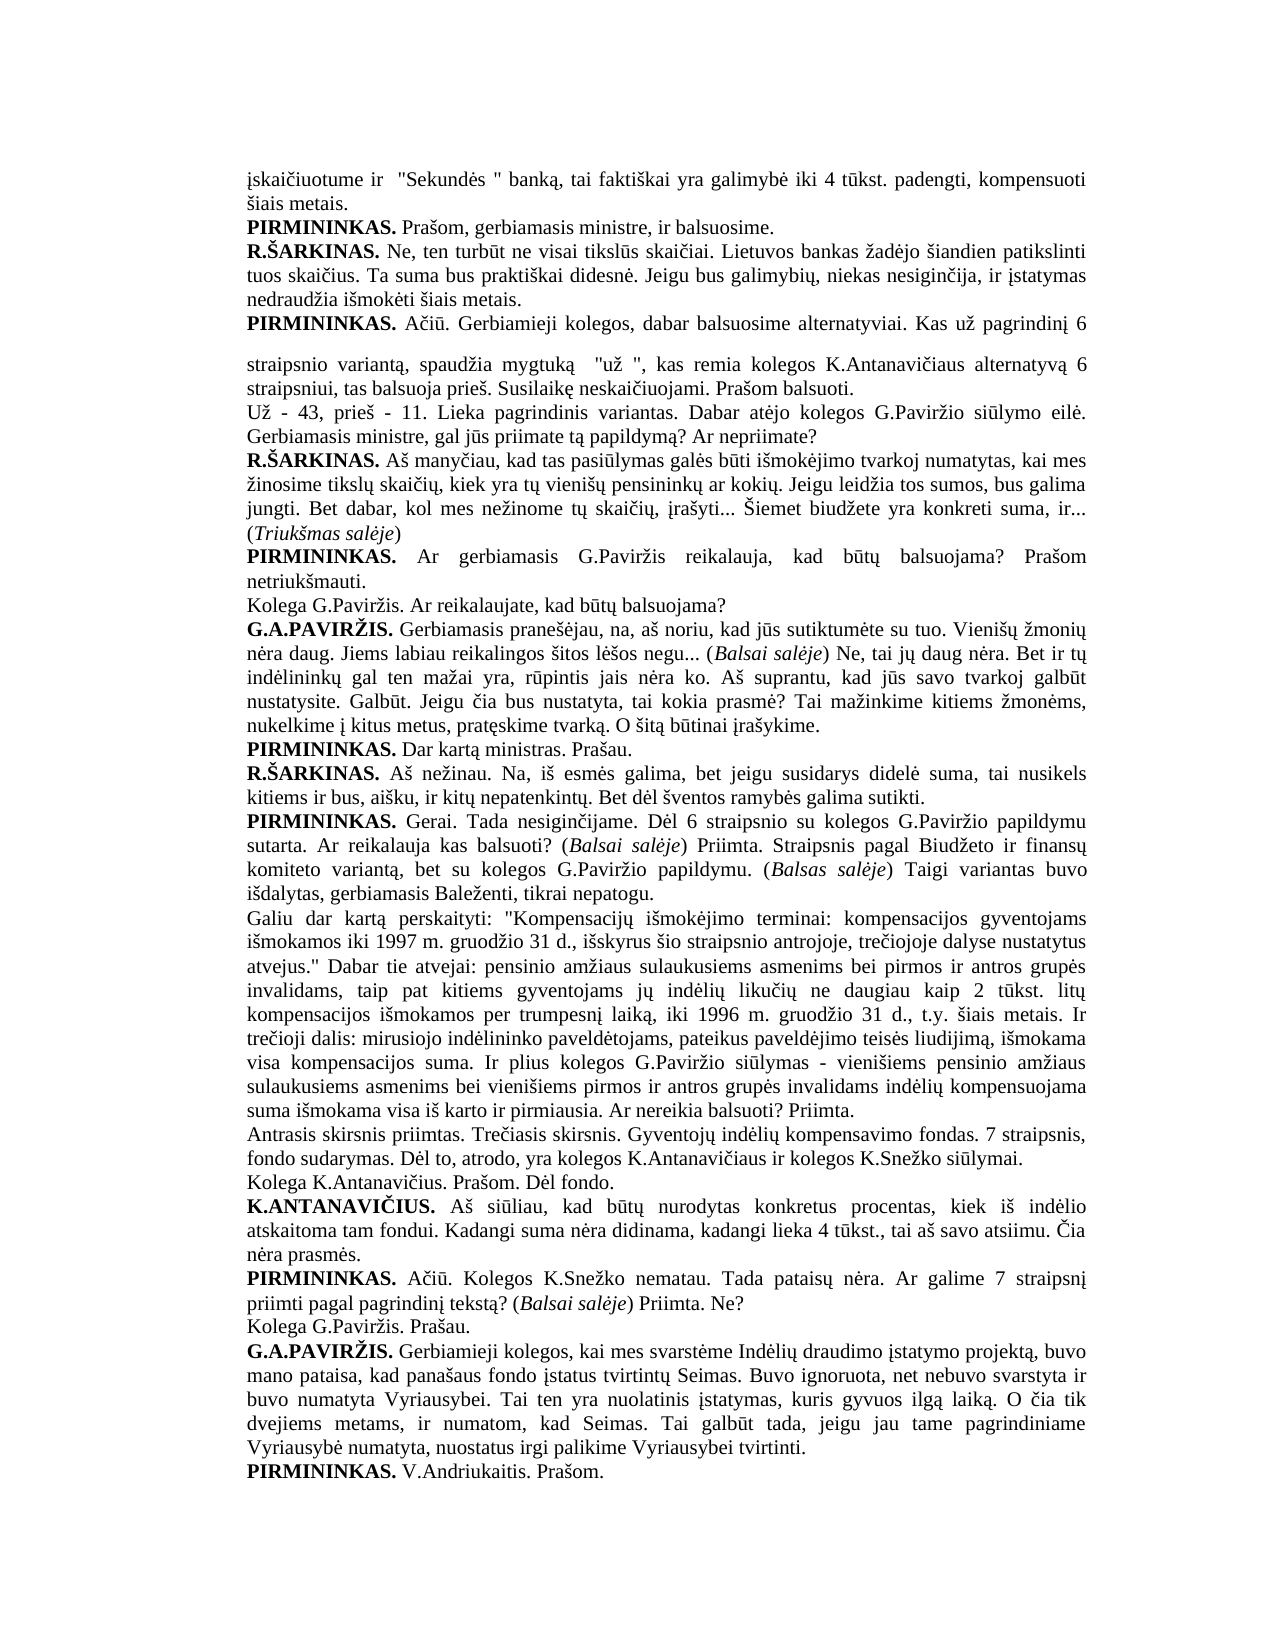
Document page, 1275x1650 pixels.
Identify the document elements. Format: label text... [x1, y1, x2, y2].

text PIRMININKAS. Dar kartą ministras. Prašau. [247, 737, 1087, 761]
text Antrasis skirsnis priimtas. Trečiasis skirsnis. Gyventojų indėlių kompensavimo fondas. 7 straipsnis, fondo sudarymas. Dėl to, atrodo, yra kolegos K.Antanavičiaus ir kolegos K.Snežko siūlymai. [247, 1122, 1087, 1170]
text R.ŠARKINAS. Ne, ten turbūt ne visai tikslūs skaičiai. Lietuvos bankas žadėjo šiandien patikslinti tuos skaičius. Ta suma bus praktiškai didesnė. Jeigu bus galimybių, niekas nesiginčija, ir įstatymas nedraudžia išmokėti šiais metais. [247, 239, 1087, 311]
text Kolega G.Paviržis. Prašau. [247, 1314, 1087, 1338]
text PIRMININKAS. Prašom, gerbiamasis ministre, ir balsuosime. [247, 215, 1087, 239]
text PIRMININKAS. Ar gerbiamasis G.Paviržis reikalauja, kad būtų balsuojama? Prašom netriukšmauti. [247, 544, 1087, 593]
text R.ŠARKINAS. Aš nežinau. Na, iš esmės galima, bet jeigu susidarys didelė suma, tai nusikels kitiems ir bus, aišku, ir kitų nepatenkintų. Bet dėl šventos ramybės galima sutikti. [247, 761, 1087, 809]
text Už - 43, prieš - 11. Lieka pagrindinis variantas. Dabar atėjo kolegos G.Paviržio siūlymo eilė. Gerbiamasis ministre, gal jūs priimate tą papildymą? Ar nepriimate? [247, 400, 1087, 448]
text įskaičiuotume ir "Sekundės " banką, tai faktiškai yra galimybė iki 4 tūkst. padengti, kompensuoti šiais metais. [247, 150, 1087, 215]
text G.A.PAVIRŽIS. Gerbiamasis pranešėjau, na, aš noriu, kad jūs sutiktumėte su tuo. Vienišų žmonių nėra daug. Jiems labiau reikalingos šitos lėšos negu... (Balsai salėje) Ne, tai jų daug nėra. Bet ir tų indėlininkų gal ten mažai yra, rūpintis jais nėra ko. Aš suprantu, kad jūs savo tvarkoj galbūt nustatysite. Galbūt. Jeigu čia bus nustatyta, tai kokia prasmė? Tai mažinkime kitiems žmonėms, nukelkime į kitus metus, pratęskime tvarką. O šitą būtinai įrašykime. [247, 617, 1087, 737]
text Kolega K.Antanavičius. Prašom. Dėl fondo. [247, 1170, 1087, 1194]
text PIRMININKAS. Ačiū. Gerbiamieji kolegos, dabar balsuosime alternatyviai. Kas už pagrindinį 6 straipsnio variantą, spaudžia mygtuką "už ", kas remia kolegos K.Antanavičiaus alternatyvą 6 straipsniui, tas balsuoja prieš. Susilaikę neskaičiuojami. Prašom balsuoti. [247, 311, 1087, 400]
text G.A.PAVIRŽIS. Gerbiamieji kolegos, kai mes svarstėme Indėlių draudimo įstatymo projektą, buvo mano pataisa, kad panašaus fondo įstatus tvirtintų Seimas. Buvo ignoruota, net nebuvo svarstyta ir buvo numatyta Vyriausybei. Tai ten yra nuolatinis įstatymas, kuris gyvuos ilgą laiką. O čia tik dvejiems metams, ir numatom, kad Seimas. Tai galbūt tada, jeigu jau tame pagrindiniame Vyriausybė numatyta, nuostatus irgi palikime Vyriausybei tvirtinti. [247, 1338, 1087, 1459]
text PIRMININKAS. V.Andriukaitis. Prašom. [247, 1459, 1087, 1483]
text Kolega G.Paviržis. Ar reikalaujate, kad būtų balsuojama? [247, 593, 1087, 617]
text PIRMININKAS. Ačiū. Kolegos K.Snežko nematau. Tada pataisų nėra. Ar galime 7 straipsnį priimti pagal pagrindinį tekstą? (Balsai salėje) Priimta. Ne? [247, 1266, 1087, 1314]
text PIRMININKAS. Gerai. Tada nesiginčijame. Dėl 6 straipsnio su kolegos G.Paviržio papildymu sutarta. Ar reikalauja kas balsuoti? (Balsai salėje) Priimta. Straipsnis pagal Biudžeto ir finansų komiteto variantą, bet su kolegos G.Paviržio papildymu. (Balsas salėje) Taigi variantas buvo išdalytas, gerbiamasis Baleženti, tikrai nepatogu. [247, 809, 1087, 905]
text R.ŠARKINAS. Aš manyčiau, kad tas pasiūlymas galės būti išmokėjimo tvarkoj numatytas, kai mes žinosime tikslų skaičių, kiek yra tų vienišų pensininkų ar kokių. Jeigu leidžia tos sumos, bus galima jungti. Bet dabar, kol mes nežinome tų skaičių, įrašyti... Šiemet biudžete yra konkreti suma, ir... (Triukšmas salėje) [247, 448, 1087, 544]
text Galiu dar kartą perskaityti: "Kompensacijų išmokėjimo terminai: kompensacijos gyventojams išmokamos iki 1997 m. gruodžio 31 d., išskyrus šio straipsnio antrojoje, trečiojoje dalyse nustatytus atvejus." Dabar tie atvejai: pensinio amžiaus sulaukusiems asmenims bei pirmos ir antros grupės invalidams, taip pat kitiems gyventojams jų indėlių likučių ne daugiau kaip 2 tūkst. litų kompensacijos išmokamos per trumpesnį laiką, iki 1996 m. gruodžio 31 d., t.y. šiais metais. Ir trečioji dalis: mirusiojo indėlininko paveldėtojams, pateikus paveldėjimo teisės liudijimą, išmokama visa kompensacijos suma. Ir plius kolegos G.Paviržio siūlymas - vienišiems pensinio amžiaus sulaukusiems asmenims bei vienišiems pirmos ir antros grupės invalidams indėlių kompensuojama suma išmokama visa iš karto ir pirmiausia. Ar nereikia balsuoti? Priimta. [247, 905, 1087, 1122]
text K.ANTANAVIČIUS. Aš siūliau, kad būtų nurodytas konkretus procentas, kiek iš indėlio atskaitoma tam fondui. Kadangi suma nėra didinama, kadangi lieka 4 tūkst., tai aš savo atsiimu. Čia nėra prasmės. [247, 1194, 1087, 1266]
